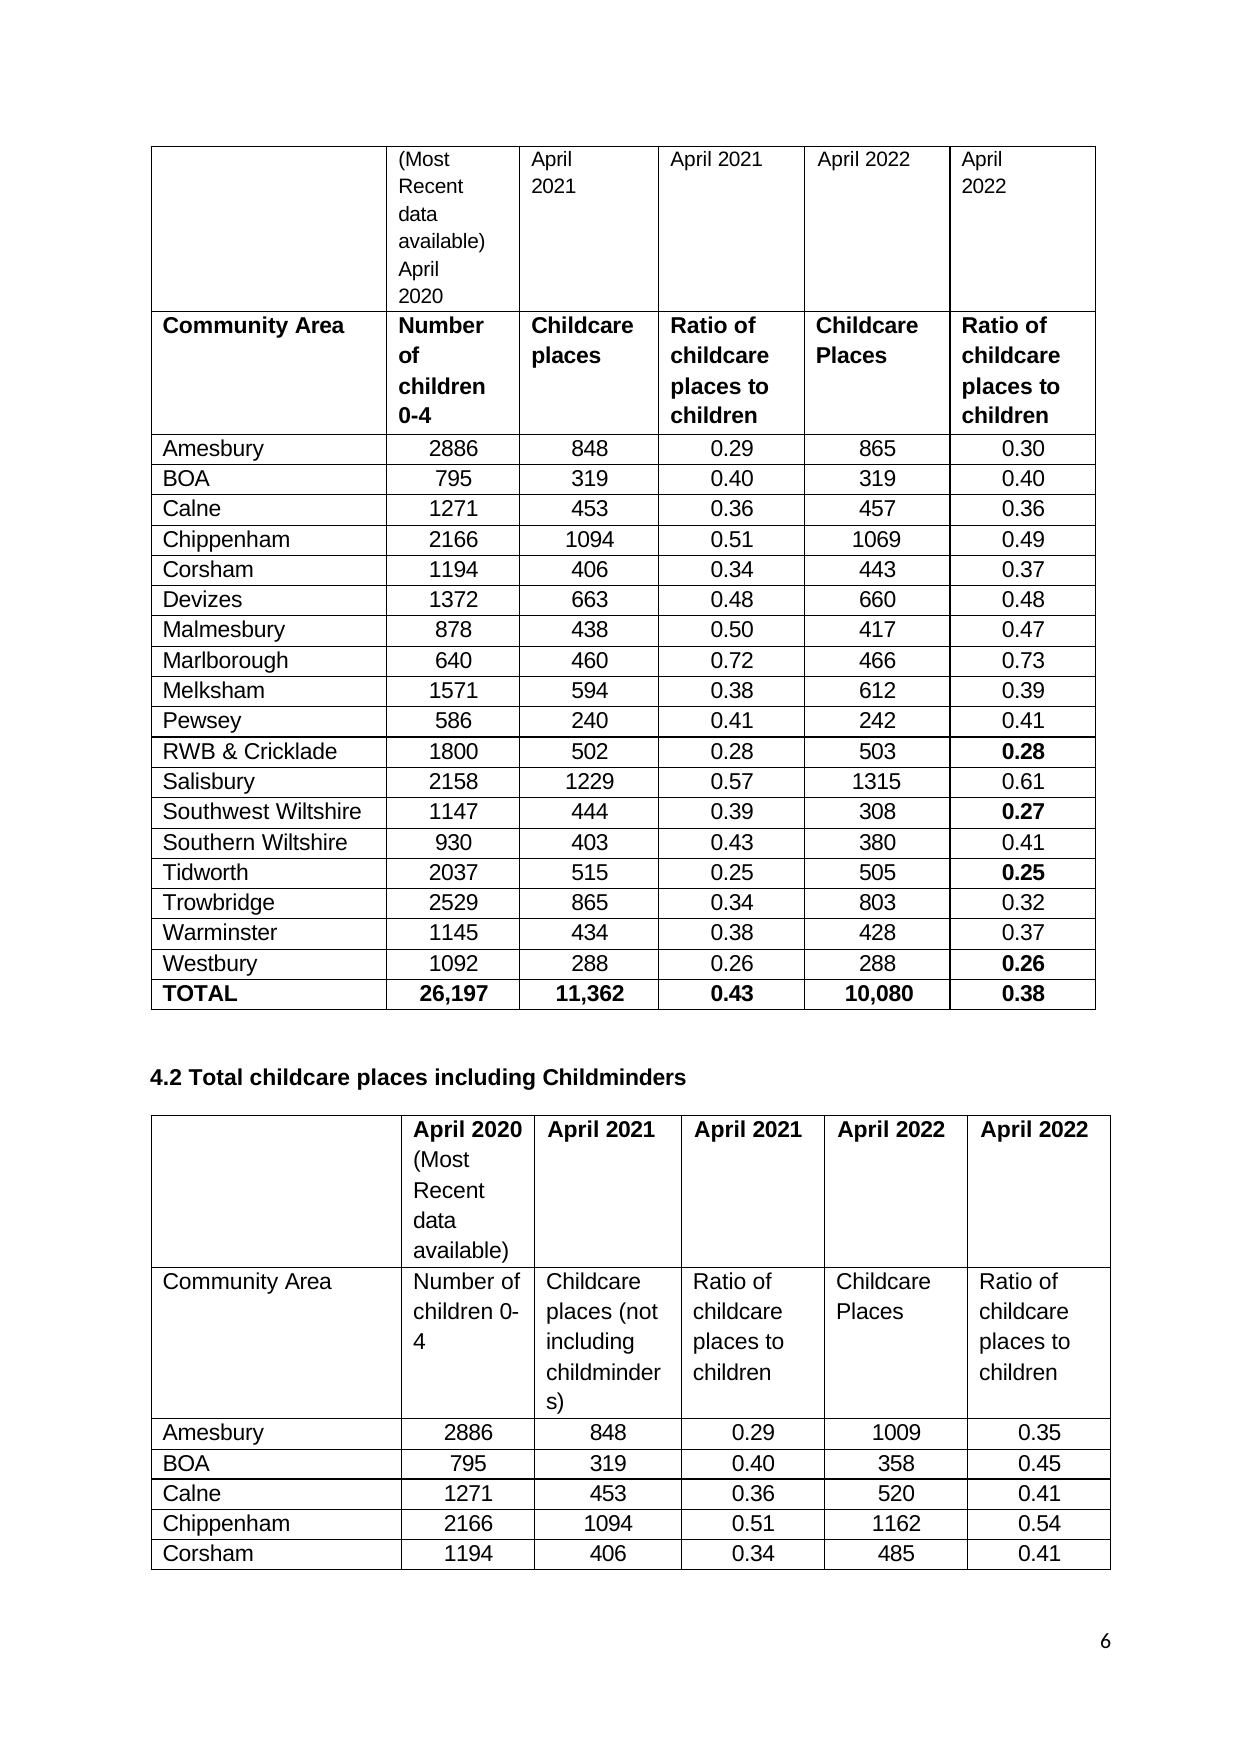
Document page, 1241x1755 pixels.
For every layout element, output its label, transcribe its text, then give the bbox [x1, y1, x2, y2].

table_cell Ratio of childcare places to children [682, 1268, 824, 1418]
table_cell 0.48 [951, 586, 1095, 615]
table_cell 0.57 [659, 768, 804, 797]
text 4.2 Total childcare places including Childminders [150, 1064, 1195, 1091]
table_cell Community Area [152, 1268, 401, 1418]
table_cell 1271 [402, 1480, 534, 1508]
table_cell 0.51 [659, 526, 804, 555]
table_cell 0.34 [659, 889, 804, 918]
table_cell 428 [805, 919, 949, 948]
table_header April 2022 [968, 1116, 1110, 1267]
table_cell 503 [805, 738, 949, 767]
table_cell 1194 [387, 556, 519, 585]
table_cell 1094 [520, 526, 658, 555]
table_cell BOA [152, 465, 386, 494]
table_cell 0.45 [968, 1450, 1110, 1478]
table_cell Calne [152, 495, 386, 524]
table_cell Malmesbury [152, 616, 386, 646]
table_cell 865 [520, 889, 658, 918]
table_cell 0.29 [682, 1419, 824, 1448]
table_cell 0.28 [951, 738, 1095, 767]
table_cell 0.25 [659, 859, 804, 888]
table_cell 0.39 [659, 798, 804, 827]
table_cell 319 [535, 1450, 681, 1478]
table_cell 453 [520, 495, 658, 524]
table_header April 2022 [805, 147, 949, 311]
table_cell 0.41 [951, 829, 1095, 858]
table_cell 0.41 [951, 707, 1095, 736]
table_cell 0.72 [659, 647, 804, 676]
table_cell 865 [805, 435, 949, 464]
table_cell Salisbury [152, 768, 386, 797]
table_cell RWB & Cricklade [152, 738, 386, 767]
table_cell 1145 [387, 919, 519, 948]
table_cell 2886 [387, 435, 519, 464]
table_header April 2022 [825, 1116, 967, 1267]
table_cell 795 [387, 465, 519, 494]
table_cell 0.47 [951, 616, 1095, 646]
table_cell 848 [535, 1419, 681, 1448]
table_cell 663 [520, 586, 658, 615]
table_cell 240 [520, 707, 658, 736]
table_cell 586 [387, 707, 519, 736]
table_cell 0.49 [951, 526, 1095, 555]
table_cell 0.48 [659, 586, 804, 615]
table_cell Number of children 0- 4 [402, 1268, 534, 1418]
table_cell Ratio of childcare places to children [951, 312, 1095, 434]
table_header April 2021 [520, 147, 658, 311]
table_cell 0.36 [951, 495, 1095, 524]
table_cell 0.34 [682, 1540, 824, 1569]
table_cell 0.36 [682, 1480, 824, 1508]
table_cell 485 [825, 1540, 967, 1569]
table_cell 0.37 [951, 919, 1095, 948]
table_cell 0.73 [951, 647, 1095, 676]
table_cell 1315 [805, 768, 949, 797]
table_cell 417 [805, 616, 949, 646]
table_cell 0.29 [659, 435, 804, 464]
table_cell Community Area [152, 312, 386, 434]
table_cell 803 [805, 889, 949, 918]
table_cell 0.25 [951, 859, 1095, 888]
table_cell 0.37 [951, 556, 1095, 585]
table_cell 0.38 [951, 980, 1095, 1009]
table_cell 0.41 [968, 1540, 1110, 1569]
table_cell 660 [805, 586, 949, 615]
table_cell Ratio of childcare places to children [968, 1268, 1110, 1418]
table_cell 1162 [825, 1510, 967, 1539]
table_cell Westbury [152, 950, 386, 979]
table_cell 2166 [387, 526, 519, 555]
table_cell 358 [825, 1450, 967, 1478]
table_cell 0.26 [951, 950, 1095, 979]
table_cell 0.41 [659, 707, 804, 736]
table_cell Southern Wiltshire [152, 829, 386, 858]
table_header April 2020 (Most Recent data available) [402, 1116, 534, 1267]
table_cell 1372 [387, 586, 519, 615]
table_cell 1147 [387, 798, 519, 827]
table_header April 2022 [951, 147, 1095, 311]
table_cell Chippenham [152, 1510, 401, 1539]
table_cell 0.40 [659, 465, 804, 494]
table_cell Childcare Places [825, 1268, 967, 1418]
table_cell 515 [520, 859, 658, 888]
table_cell 848 [520, 435, 658, 464]
table_cell Melksham [152, 677, 386, 706]
table_cell 520 [825, 1480, 967, 1508]
table_cell 502 [520, 738, 658, 767]
table_cell 640 [387, 647, 519, 676]
table_cell Corsham [152, 556, 386, 585]
table_cell 878 [387, 616, 519, 646]
table_cell 0.41 [968, 1480, 1110, 1508]
table_cell 1009 [825, 1419, 967, 1448]
table_cell 319 [805, 465, 949, 494]
table_cell 0.32 [951, 889, 1095, 918]
table_cell 1571 [387, 677, 519, 706]
table_cell 2037 [387, 859, 519, 888]
table_cell 406 [520, 556, 658, 585]
table_cell 380 [805, 829, 949, 858]
table_cell Southwest Wiltshire [152, 798, 386, 827]
table_cell Amesbury [152, 1419, 401, 1448]
table_cell 1271 [387, 495, 519, 524]
table_cell 466 [805, 647, 949, 676]
table_cell 1094 [535, 1510, 681, 1539]
table_cell BOA [152, 1450, 401, 1478]
table_cell 2529 [387, 889, 519, 918]
table_cell 0.34 [659, 556, 804, 585]
table_cell 26,197 [387, 980, 519, 1009]
table_cell Ratio of childcare places to children [659, 312, 804, 434]
table_cell 930 [387, 829, 519, 858]
table_cell 2158 [387, 768, 519, 797]
table_cell 0.36 [659, 495, 804, 524]
table_cell 434 [520, 919, 658, 948]
table_cell 0.39 [951, 677, 1095, 706]
table_cell 11,362 [520, 980, 658, 1009]
table_cell 0.38 [659, 677, 804, 706]
table_cell Trowbridge [152, 889, 386, 918]
table_cell 288 [805, 950, 949, 979]
table_cell Tidworth [152, 859, 386, 888]
table_cell 612 [805, 677, 949, 706]
table_cell Childcare Places [805, 312, 949, 434]
table_cell 0.27 [951, 798, 1095, 827]
table_cell 438 [520, 616, 658, 646]
table_cell 0.40 [951, 465, 1095, 494]
table_cell 1194 [402, 1540, 534, 1569]
table_cell 1229 [520, 768, 658, 797]
table_cell Warminster [152, 919, 386, 948]
table_cell 406 [535, 1540, 681, 1569]
table_cell 0.43 [659, 980, 804, 1009]
table_cell 457 [805, 495, 949, 524]
table_cell 505 [805, 859, 949, 888]
table_cell 10,080 [805, 980, 949, 1009]
table_cell Chippenham [152, 526, 386, 555]
table_cell 460 [520, 647, 658, 676]
table_cell Childcare places [520, 312, 658, 434]
table_cell 0.54 [968, 1510, 1110, 1539]
table_cell 0.51 [682, 1510, 824, 1539]
table_cell 403 [520, 829, 658, 858]
table_cell TOTAL [152, 980, 386, 1009]
table_cell 1092 [387, 950, 519, 979]
table_cell 2886 [402, 1419, 534, 1448]
table_header [152, 1116, 401, 1267]
table_header (Most Recent data available) April 2020 [387, 147, 519, 311]
table_cell Pewsey [152, 707, 386, 736]
table_cell 0.28 [659, 738, 804, 767]
table_cell 0.43 [659, 829, 804, 858]
table_cell 443 [805, 556, 949, 585]
table_cell 319 [520, 465, 658, 494]
table_header [152, 147, 386, 311]
table_cell Childcare places (not including childminder s) [535, 1268, 681, 1418]
table_cell 0.61 [951, 768, 1095, 797]
table_cell 453 [535, 1480, 681, 1508]
table_header April 2021 [535, 1116, 681, 1267]
table_cell 0.40 [682, 1450, 824, 1478]
table_cell Calne [152, 1480, 401, 1508]
table_cell 308 [805, 798, 949, 827]
table_cell 0.30 [951, 435, 1095, 464]
table_header April 2021 [682, 1116, 824, 1267]
table_cell 0.38 [659, 919, 804, 948]
table_cell Devizes [152, 586, 386, 615]
table_cell 444 [520, 798, 658, 827]
table_cell 1800 [387, 738, 519, 767]
table_cell 242 [805, 707, 949, 736]
table_cell 0.50 [659, 616, 804, 646]
table_cell 594 [520, 677, 658, 706]
table_header April 2021 [659, 147, 804, 311]
table_cell 288 [520, 950, 658, 979]
table_cell Amesbury [152, 435, 386, 464]
table_cell 0.26 [659, 950, 804, 979]
table_cell 795 [402, 1450, 534, 1478]
table_cell 1069 [805, 526, 949, 555]
table_cell Marlborough [152, 647, 386, 676]
table_cell 2166 [402, 1510, 534, 1539]
table_cell Corsham [152, 1540, 401, 1569]
table_cell Number of children 0-4 [387, 312, 519, 434]
table_cell 0.35 [968, 1419, 1110, 1448]
